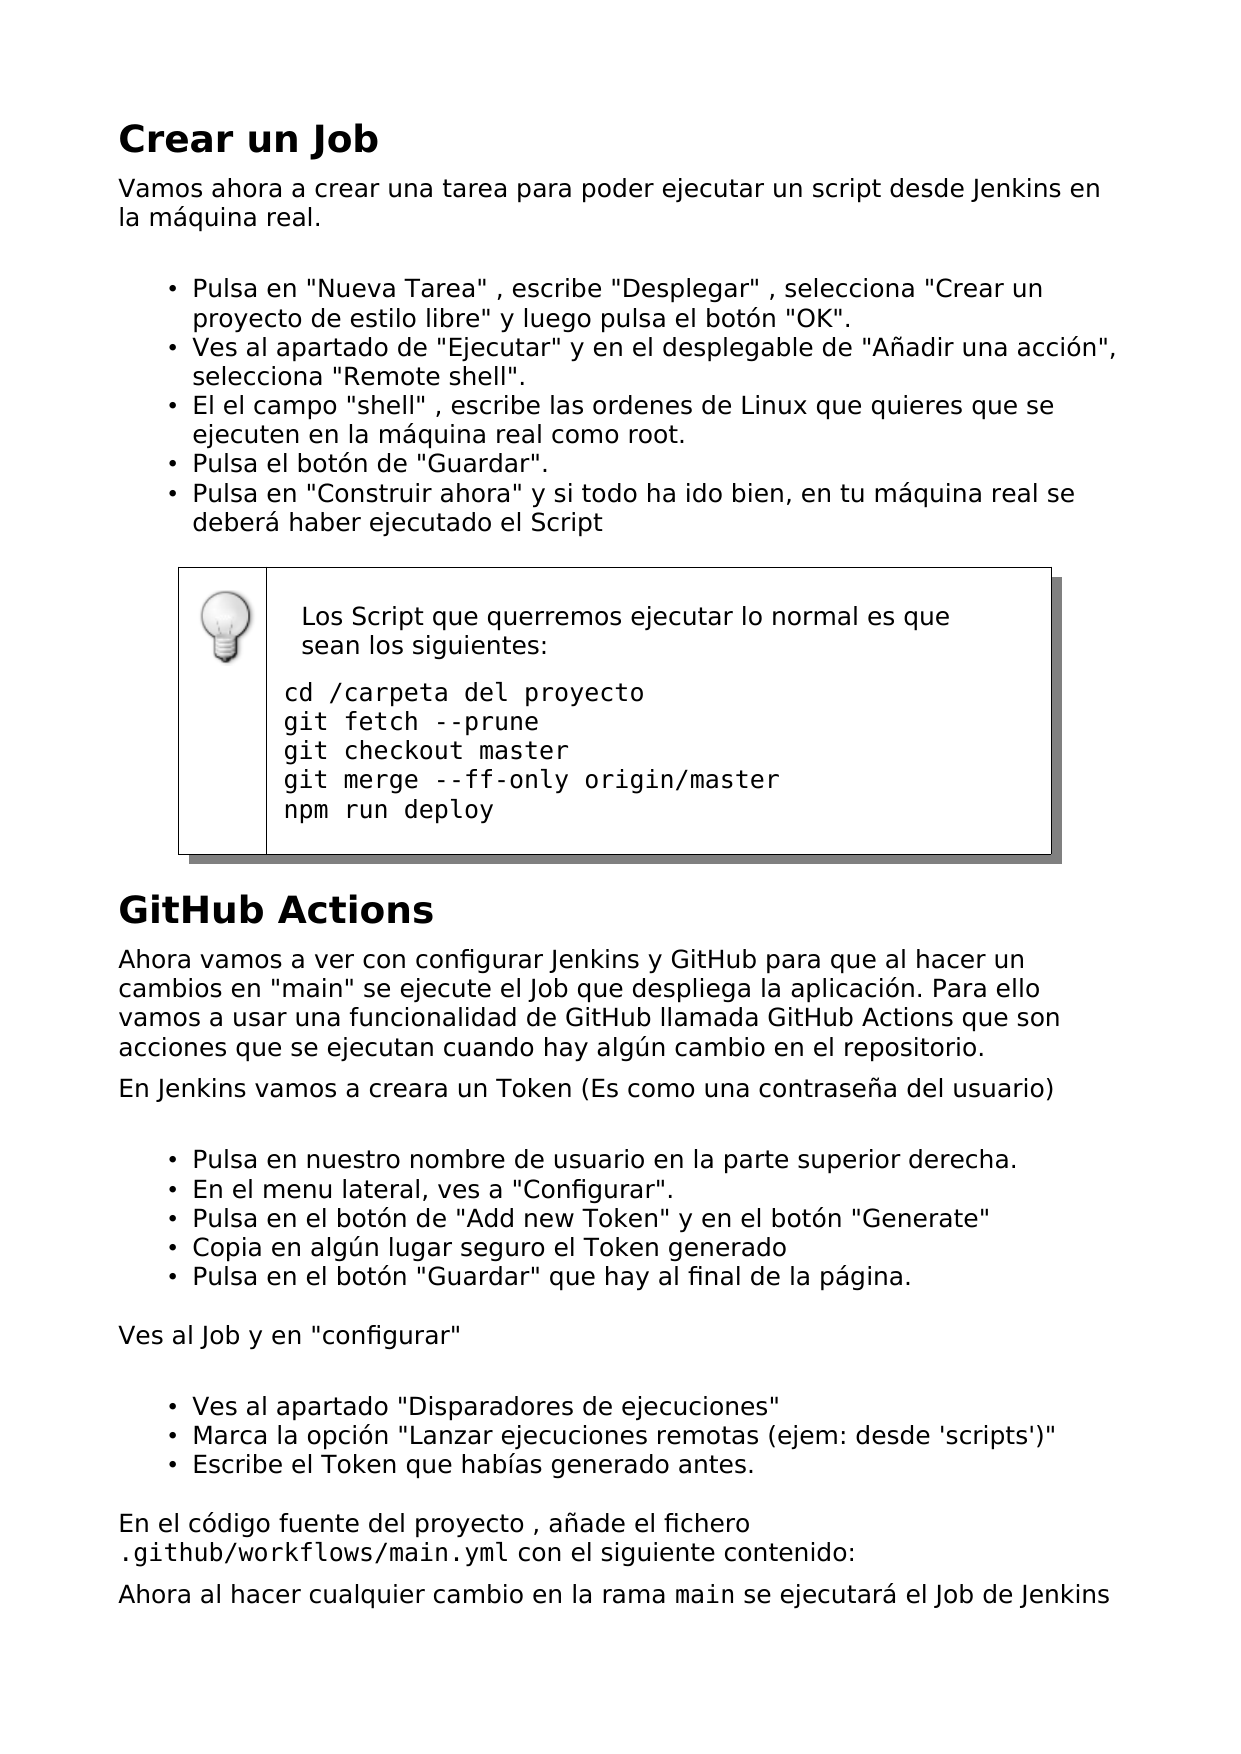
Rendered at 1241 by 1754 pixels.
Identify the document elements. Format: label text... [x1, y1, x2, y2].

list Ves al apartado "Disparadores de ejecuciones" [177, 1392, 1122, 1421]
text Ahora vamos a ver con configurar Jenkins y GitHub para que al hacer un cambios en "main" se ejecute el Job que despliega la aplicación. Para ello vamos a usar una funcionalidad de GitHub llamada GitHub Actions que son acciones que se ejecutan cuando hay algún cambio en el repositorio. [118, 945, 1122, 1062]
text En Jenkins vamos a creara un Token (Es como una contraseña del usuario) [118, 1074, 1122, 1104]
list Ves al apartado de "Ejecutar" y en el desplegable de "Añadir una acción", selecciona "Remote shell". [177, 333, 1122, 391]
list Copia en algún lugar seguro el Token generado [177, 1233, 1122, 1262]
list El el campo "shell" , escribe las ordenes de Linux que quieres que se ejecuten en la máquina real como root. [177, 391, 1122, 449]
text Ves al Job y en "configurar" [118, 1321, 1122, 1350]
list Pulsa en el botón de "Add new Token" y en el botón "Generate" [177, 1204, 1122, 1233]
list Pulsa en nuestro nombre de usuario en la parte superior derecha. [177, 1146, 1122, 1175]
list Pulsa en "Nueva Tarea" , escribe "Desplegar" , selecciona "Crear un proyecto de estilo libre" y luego pulsa el botón "OK". [177, 274, 1122, 333]
picture [190, 590, 266, 666]
list Pulsa en "Construir ahora" y si todo ha ido bien, en tu máquina real se deberá haber ejecutado el Script [177, 479, 1122, 537]
table_header Los Script que querremos ejecutar lo normal es que sean los siguientes: cd /carpeta del proyecto git fetch --prune git checkout master git merge --ff-only origin/master npm run deploy [267, 568, 1051, 853]
subtitle GitHub Actions [118, 889, 1122, 933]
list En el menu lateral, ves a "Configurar". [177, 1175, 1122, 1204]
list Pulsa en el botón "Guardar" que hay al final de la página. [177, 1262, 1122, 1291]
table_header [179, 568, 266, 853]
list Marca la opción "Lanzar ejecuciones remotas (ejem: desde 'scripts')" [177, 1421, 1122, 1450]
text En el código fuente del proyecto , añade el fichero .github/workflows/main.yml con el siguiente contenido: [118, 1509, 1122, 1567]
list Escribe el Token que habías generado antes. [177, 1450, 1122, 1479]
text Ahora al hacer cualquier cambio en la rama main se ejecutará el Job de Jenkins [118, 1580, 1122, 1609]
list Pulsa el botón de "Guardar". [177, 449, 1122, 479]
text Vamos ahora a crear una tarea para poder ejecutar un script desde Jenkins en la máquina real. [118, 174, 1122, 233]
subtitle Crear un Job [118, 118, 1122, 162]
